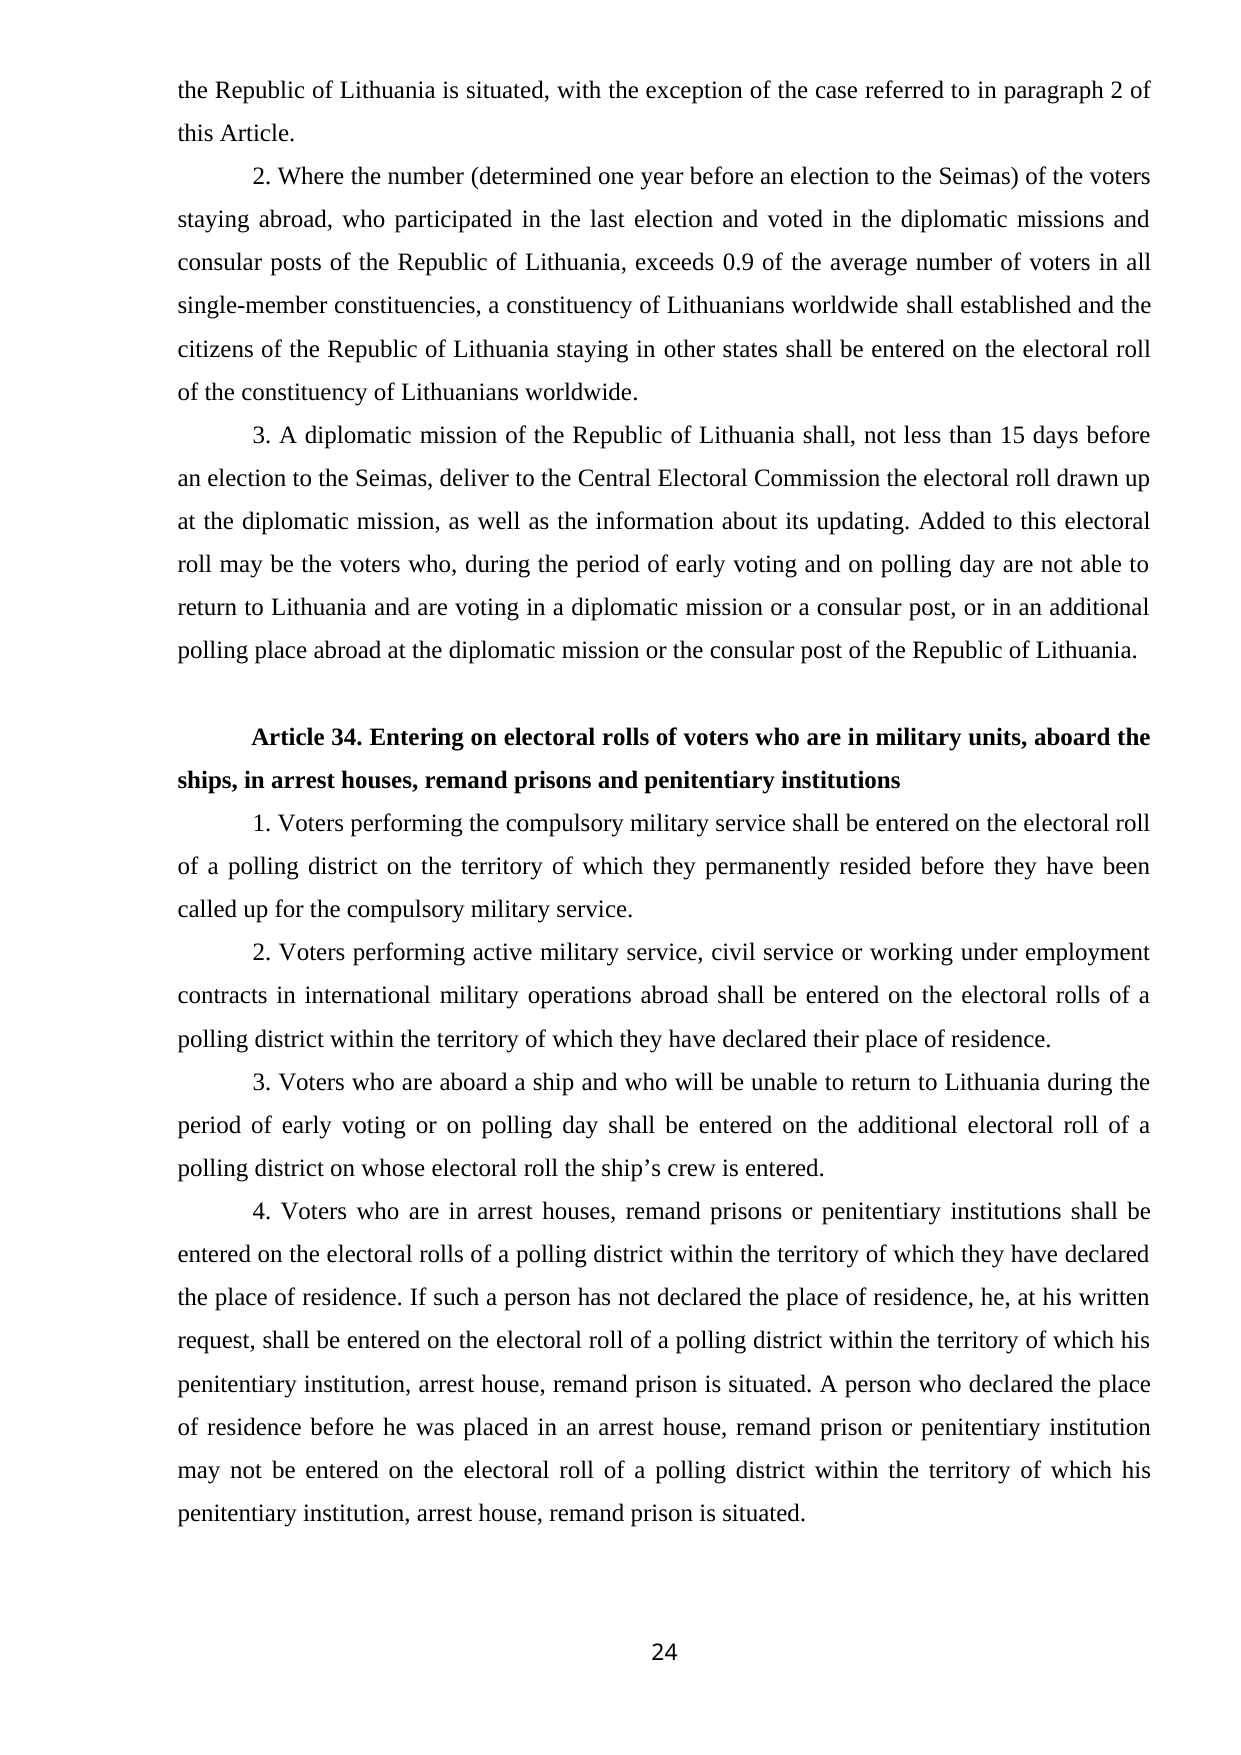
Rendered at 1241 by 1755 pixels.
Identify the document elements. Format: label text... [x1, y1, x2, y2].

text 2. Voters performing active military service, civil service or working under employment contracts in international military operations abroad shall be entered on the electoral rolls of a polling district within the territory of which they have declared their place of residence. [177, 937, 1152, 1052]
text the Republic of Lithuania is situated, with the exception of the case referred to in paragraph 2 of this Article. [177, 75, 1152, 147]
text 1. Voters performing the compulsory military service shall be entered on the electoral roll of a polling district on the territory of which they permanently resided before they have been called up for the compulsory military service. [177, 808, 1152, 923]
text 3. A diplomatic mission of the Republic of Lithuania shall, not less than 15 days before an election to the Seimas, deliver to the Central Electoral Commission the electoral roll drawn up at the diplomatic mission, as well as the information about its updating. Added to this electoral roll may be the voters who, during the period of early voting and on polling day are not able to return to Lithuania and are voting in a diplomatic mission or a consular post, or in an additional polling place abroad at the diplomatic mission or the consular post of the Republic of Lithuania. [177, 420, 1152, 664]
text 3. Voters who are aboard a ship and who will be unable to return to Lithuania during the period of early voting or on polling day shall be entered on the additional electoral roll of a polling district on whose electoral roll the ship’s crew is entered. [177, 1067, 1152, 1182]
text 2. Where the number (determined one year before an election to the Seimas) of the voters staying abroad, who participated in the last election and voted in the diplomatic missions and consular posts of the Republic of Lithuania, exceeds 0.9 of the average number of voters in all single-member constituencies, a constituency of Lithuanians worldwide shall established and the citizens of the Republic of Lithuania staying in other states shall be entered on the electoral roll of the constituency of Lithuanians worldwide. [177, 161, 1152, 406]
text Article 34. Entering on electoral rolls of voters who are in military units, aboard the ships, in arrest houses, remand prisons and penitentiary institutions [177, 722, 1152, 794]
text 4. Voters who are in arrest houses, remand prisons or penitentiary institutions shall be entered on the electoral rolls of a polling district within the territory of which they have declared the place of residence. If such a person has not declared the place of residence, he, at his written request, shall be entered on the electoral roll of a polling district within the territory of which his penitentiary institution, arrest house, remand prison is situated. A person who declared the place of residence before he was placed in an arrest house, remand prison or penitentiary institution may not be entered on the electoral roll of a polling district within the territory of which his penitentiary institution, arrest house, remand prison is situated. [177, 1196, 1152, 1527]
